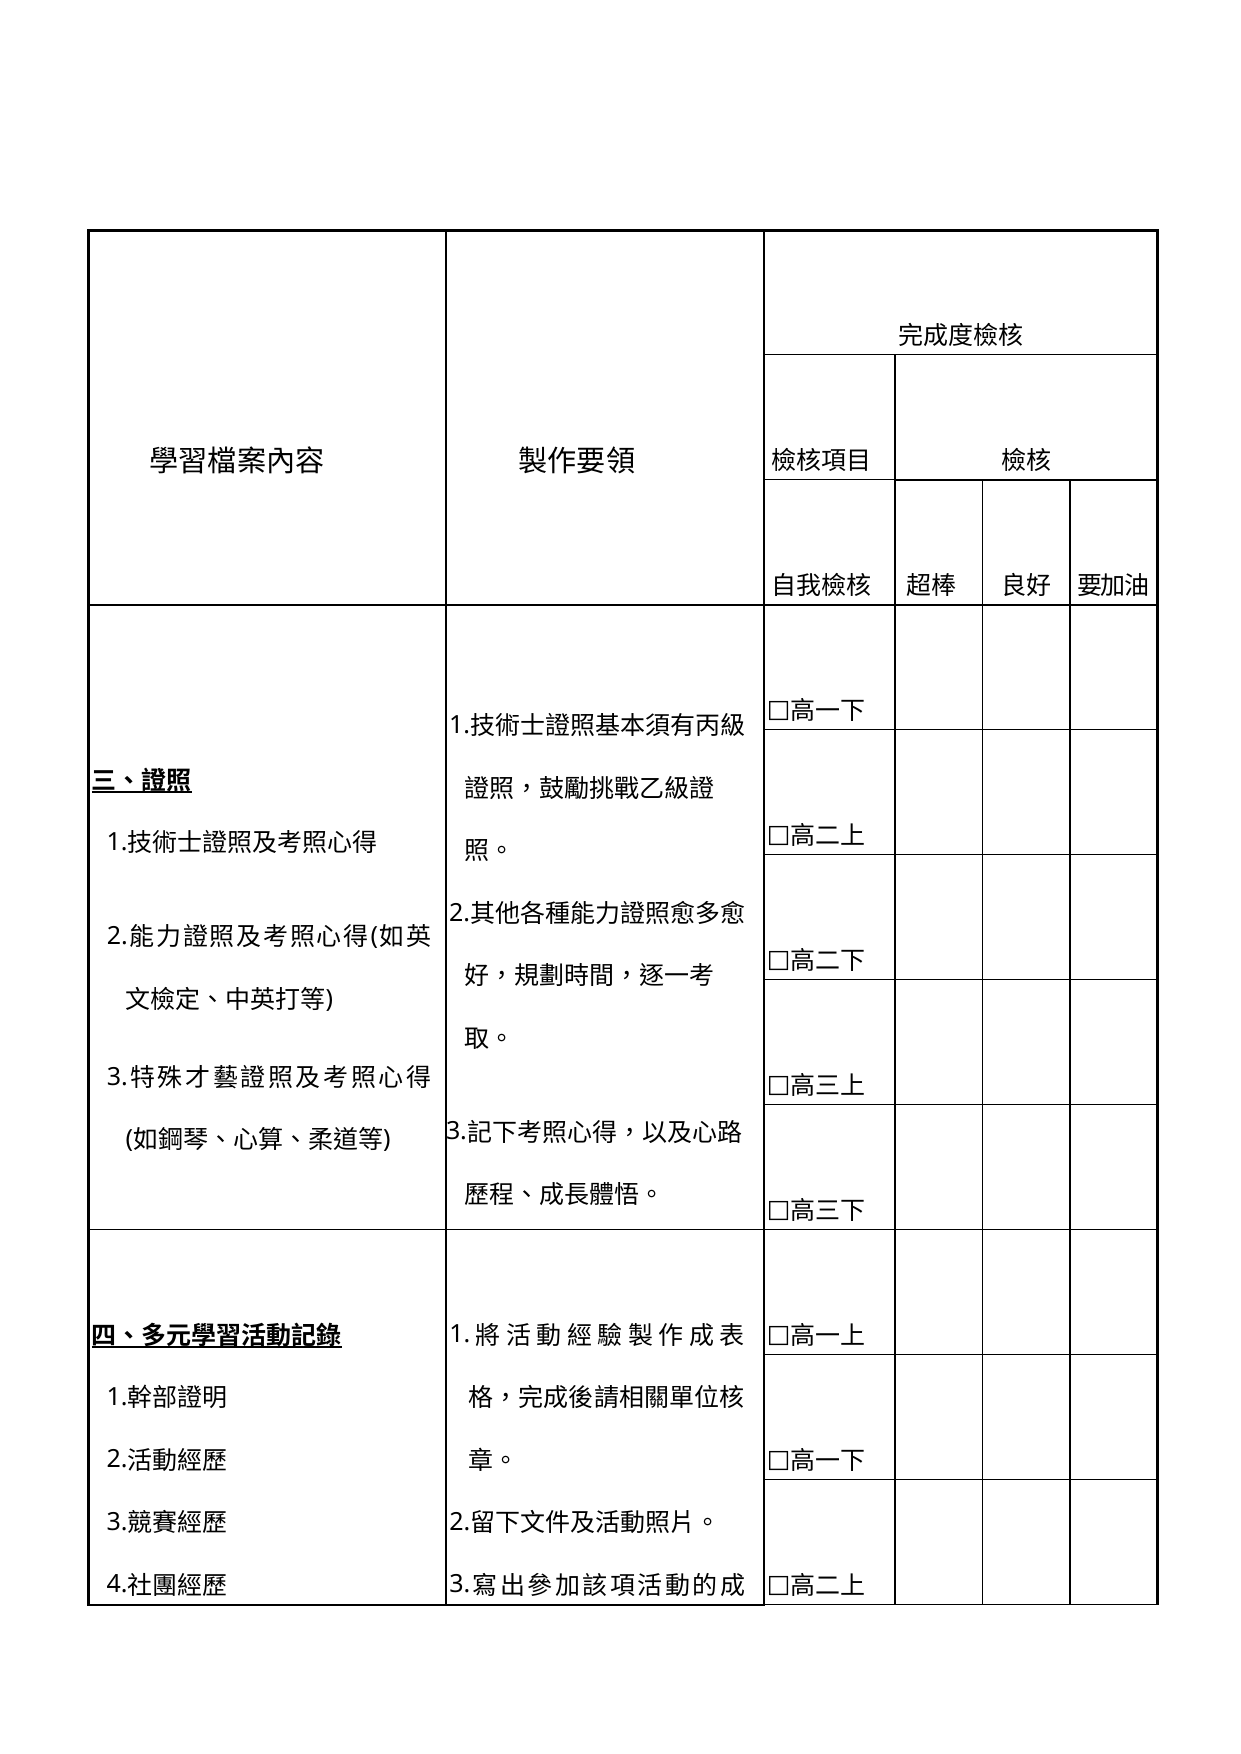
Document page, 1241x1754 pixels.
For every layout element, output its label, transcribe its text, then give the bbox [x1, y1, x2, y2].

table_cell [896, 855, 982, 979]
table_cell □高二下 [765, 855, 894, 979]
table_cell □高一下 [765, 1355, 894, 1479]
table_cell [896, 1355, 982, 1479]
table_cell [1071, 1230, 1156, 1354]
table_cell 超棒 [896, 481, 982, 604]
table_cell [1071, 606, 1156, 729]
table_cell [1071, 730, 1156, 854]
table_header 學習檔案內容 [90, 232, 445, 604]
table_cell 檢核 [896, 355, 1156, 479]
table_cell [896, 1105, 982, 1229]
table_cell □高二上 [765, 730, 894, 854]
table_cell 檢核項目 [765, 355, 894, 479]
table_cell [1071, 1480, 1156, 1604]
table_cell [983, 1355, 1069, 1479]
table_cell □高一上 [765, 1230, 894, 1354]
table_cell [896, 606, 982, 729]
table_cell [983, 980, 1069, 1104]
table_header 完成度檢核 [765, 232, 1156, 354]
table_cell [983, 1480, 1069, 1604]
table_cell □高二上 [765, 1480, 894, 1604]
table_cell [983, 606, 1069, 729]
table_cell 良好 [983, 481, 1069, 604]
table_cell 1.將活動經驗製作成表格，完成後請相關單位核章。 2.留下文件及活動照片。 3.寫出參加該項活動的成長歷程、心得。 4.各項資料掃描存檔。 5.運用「藝術護照」整理自己的學習活動。 6.養成資料馬上儲存的習慣 [447, 1230, 763, 1604]
table_cell □高三上 [765, 980, 894, 1104]
table_cell [896, 980, 982, 1104]
table_cell 1.技術士證照基本須有丙級證照，鼓勵挑戰乙級證照。 2.其他各種能力證照愈多愈好，規劃時間，逐一考取。 3.記下考照心得，以及心路歷程、成長體悟。 [447, 606, 763, 1229]
table_cell 要加油 [1071, 481, 1156, 604]
table_cell [1071, 980, 1156, 1104]
table_cell 自我檢核 [765, 480, 894, 604]
table_cell □高三下 [765, 1105, 894, 1229]
table_header 製作要領 [447, 232, 763, 604]
table_cell 四、多元學習活動記錄 1.幹部證明 2.活動經歷 3.競賽經歷 4.社團經歷 [90, 1230, 445, 1604]
table_cell [1071, 1105, 1156, 1229]
table_cell [896, 1230, 982, 1354]
table_cell [1071, 855, 1156, 979]
table_cell [983, 855, 1069, 979]
table_cell □高一下 [765, 606, 894, 729]
table_cell [983, 730, 1069, 854]
table_cell [983, 1105, 1069, 1229]
table_cell [983, 1230, 1069, 1354]
table_cell [896, 730, 982, 854]
table_cell [896, 1480, 982, 1604]
table_cell [1071, 1355, 1156, 1479]
table_cell 三、證照 1.技術士證照及考照心得 2.能力證照及考照心得(如英文檢定、中英打等) 3.特殊才藝證照及考照心得(如鋼琴、心算、柔道等) [90, 606, 445, 1229]
